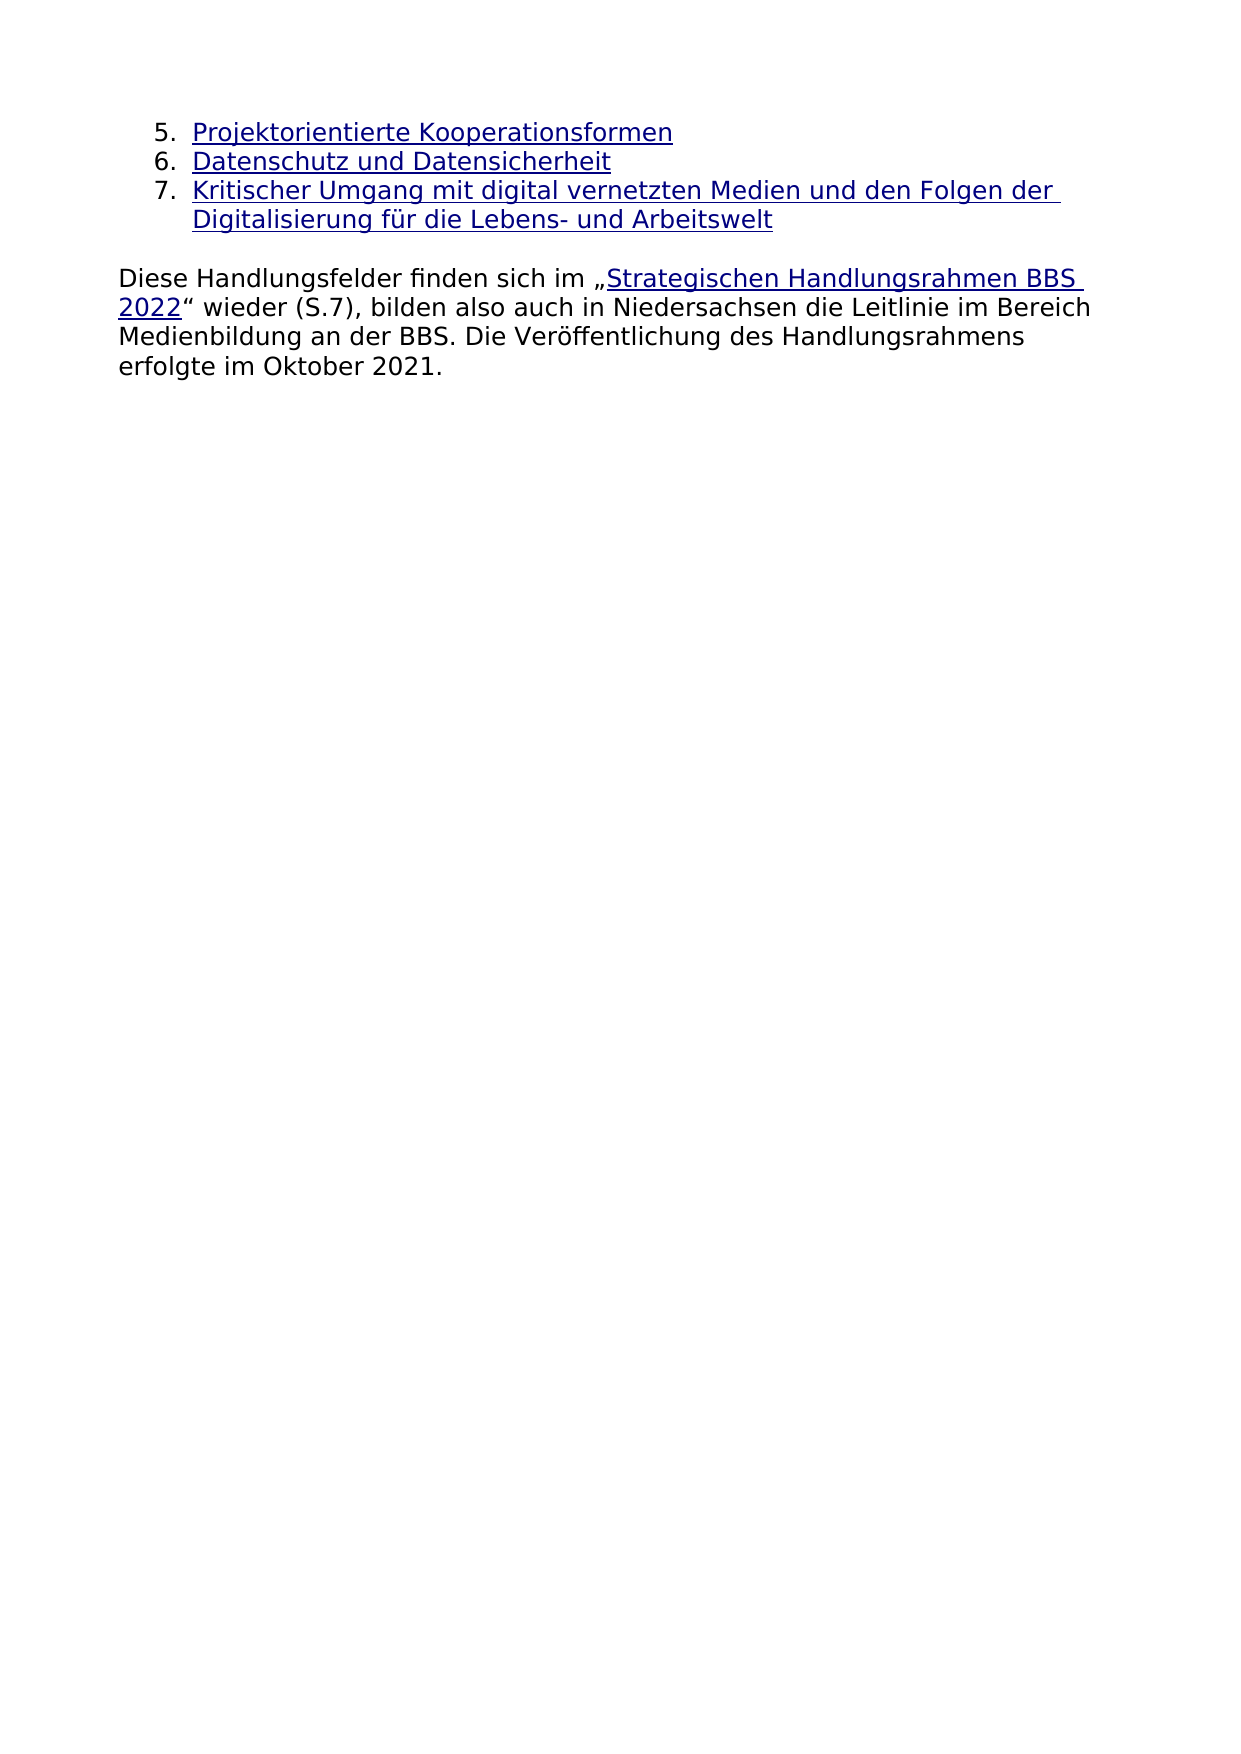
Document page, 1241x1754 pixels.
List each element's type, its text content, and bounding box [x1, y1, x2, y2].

text Diese Handlungsfelder finden sich im „Strategischen Handlungsrahmen BBS 2022“ wieder (S.7), bilden also auch in Niedersachsen die Leitlinie im Bereich Medienbildung an der BBS. Die Veröffentlichung des Handlungsrahmens erfolgte im Oktober 2021. [118, 264, 1122, 381]
list Projektorientierte Kooperationsformen [177, 118, 1122, 147]
list Datenschutz und Datensicherheit [177, 147, 1122, 176]
list Kritischer Umgang mit digital vernetzten Medien und den Folgen der Digitalisierung für die Lebens- und Arbeitswelt [177, 176, 1122, 235]
